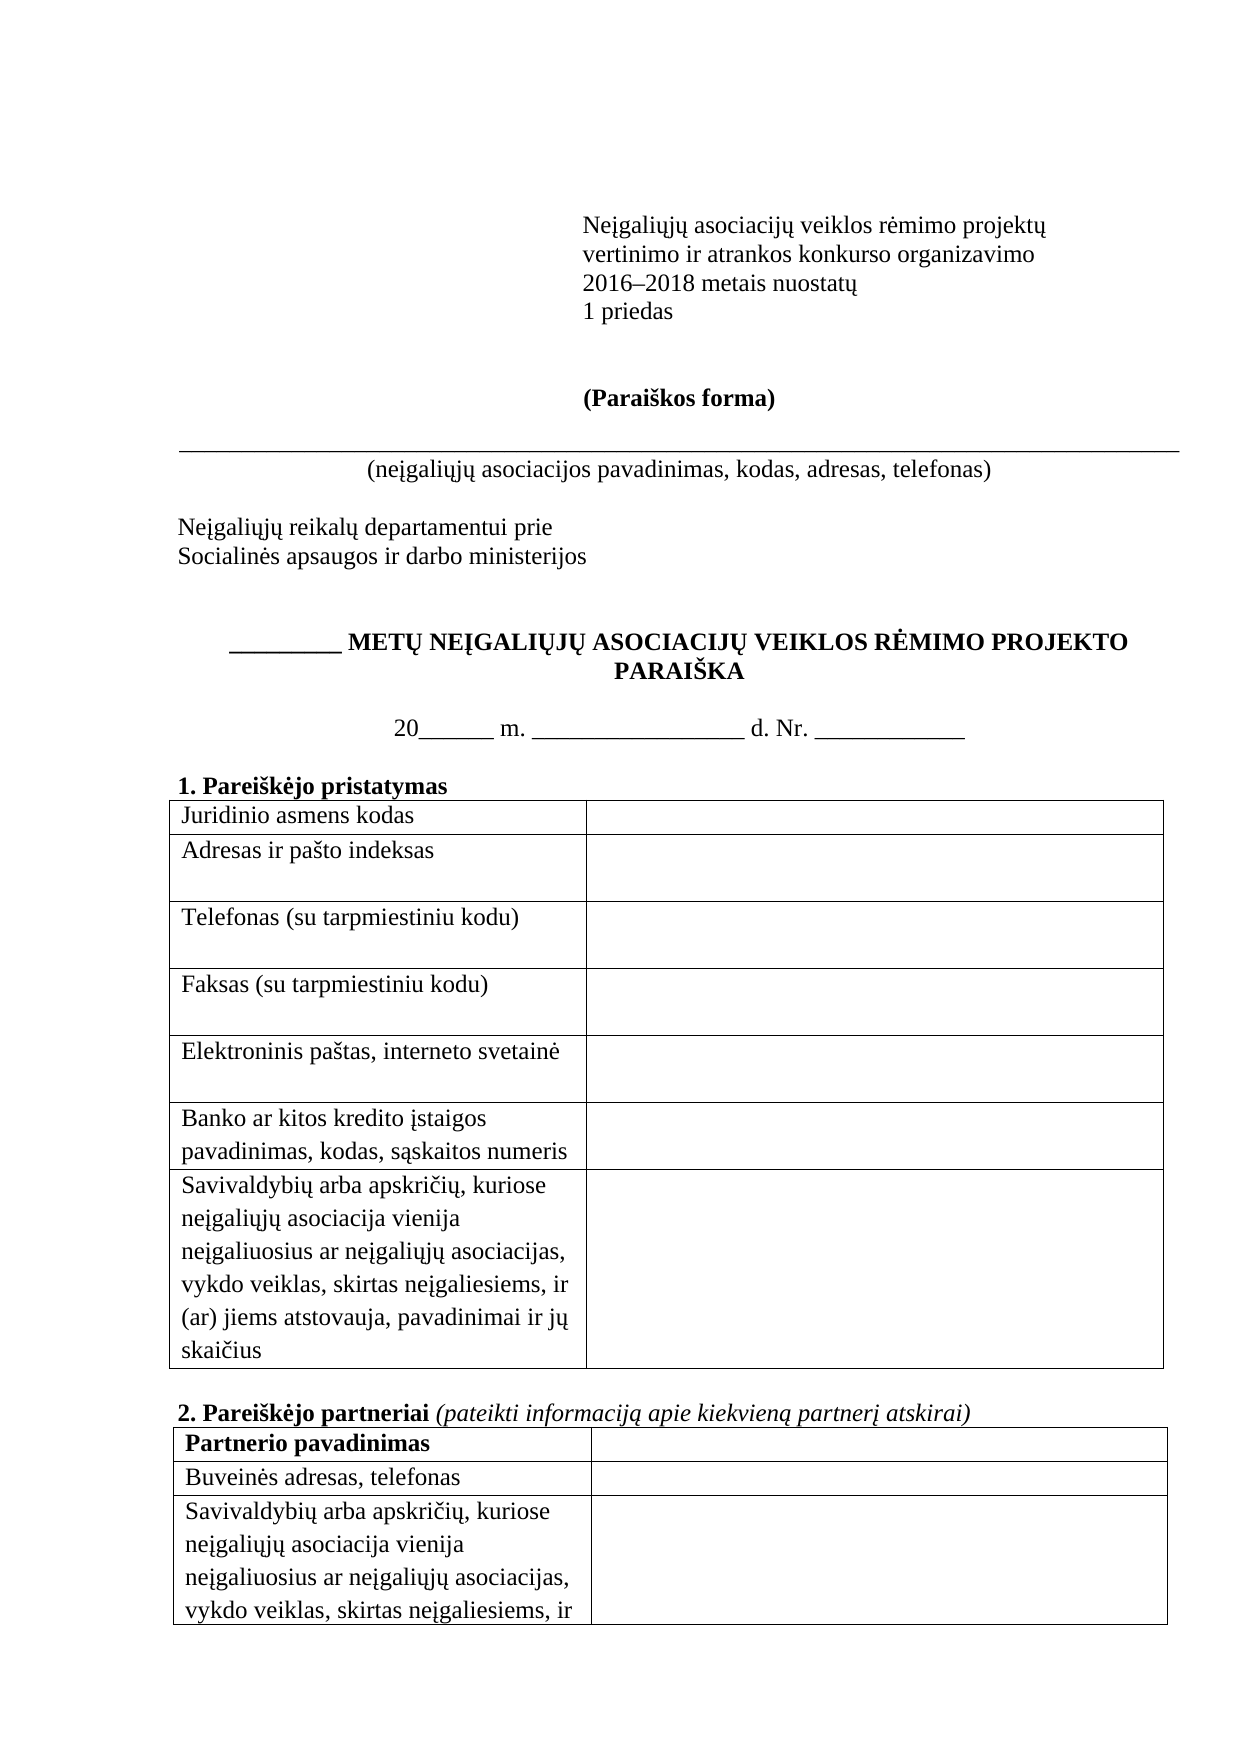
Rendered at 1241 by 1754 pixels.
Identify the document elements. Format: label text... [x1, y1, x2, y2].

text 2016–2018 metais nuostatų [447, 268, 1181, 296]
text 20______ m. _________________ d. Nr. ____________ [177, 713, 1181, 742]
table_header Partnerio pavadinimas [174, 1428, 591, 1461]
text Neįgaliųjų reikalų departamentui prie [177, 512, 1181, 541]
table_cell Faksas (su tarpmiestiniu kodu) [170, 969, 586, 1035]
table_cell Banko ar kitos kredito įstaigos pavadinimas, kodas, sąskaitos numeris [170, 1103, 586, 1169]
table_header [592, 1428, 1167, 1461]
table_cell [592, 1496, 1167, 1624]
text _________ metų NEĮGALIŲJŲ ASOCIACIJŲ VEIKLOS RĖMIMO PROJEKTO PARAIŠKA [177, 627, 1181, 684]
table_cell [587, 1170, 1163, 1368]
text vertinimo ir atrankos konkurso organizavimo [447, 239, 1181, 268]
text ________________________________________________________________________________ [177, 426, 1181, 454]
table_cell Buveinės adresas, telefonas [174, 1462, 591, 1495]
table_cell Adresas ir pašto indeksas [170, 835, 586, 901]
text (Paraiškos forma) [177, 383, 1181, 411]
table_header [587, 801, 1163, 834]
table_cell Elektroninis paštas, interneto svetainė [170, 1036, 586, 1102]
text 1 priedas [447, 296, 1181, 325]
text 2. Pareiškėjo partneriai (pateikti informaciją apie kiekvieną partnerį atskirai) [177, 1398, 1181, 1427]
text (neįgaliųjų asociacijos pavadinimas, kodas, adresas, telefonas) [177, 454, 1181, 483]
table_cell Savivaldybių arba apskričių, kuriose neįgaliųjų asociacija vienija neįgaliuosius ar neįgaliųjų asociacijas, vykdo veiklas, skirtas neįgaliesiems, ir (ar) jiems atstovauja, pavadinimai ir jų skaičius [170, 1170, 586, 1368]
text Neįgaliųjų asociacijų veiklos rėmimo projektų [447, 210, 1181, 239]
table_cell [587, 902, 1163, 968]
table_header Juridinio asmens kodas [170, 801, 586, 834]
table_cell Telefonas (su tarpmiestiniu kodu) [170, 902, 586, 968]
table_cell Savivaldybių arba apskričių, kuriose neįgaliųjų asociacija vienija neįgaliuosius ar neįgaliųjų asociacijas, vykdo veiklas, skirtas neįgaliesiems, ir [174, 1496, 591, 1624]
table_cell [587, 969, 1163, 1035]
table_cell [592, 1462, 1167, 1495]
table_cell [587, 1103, 1163, 1169]
text Socialinės apsaugos ir darbo ministerijos [177, 541, 1181, 569]
text 1. Pareiškėjo pristatymas [177, 771, 1181, 799]
table_cell [587, 835, 1163, 901]
table_cell [587, 1036, 1163, 1102]
